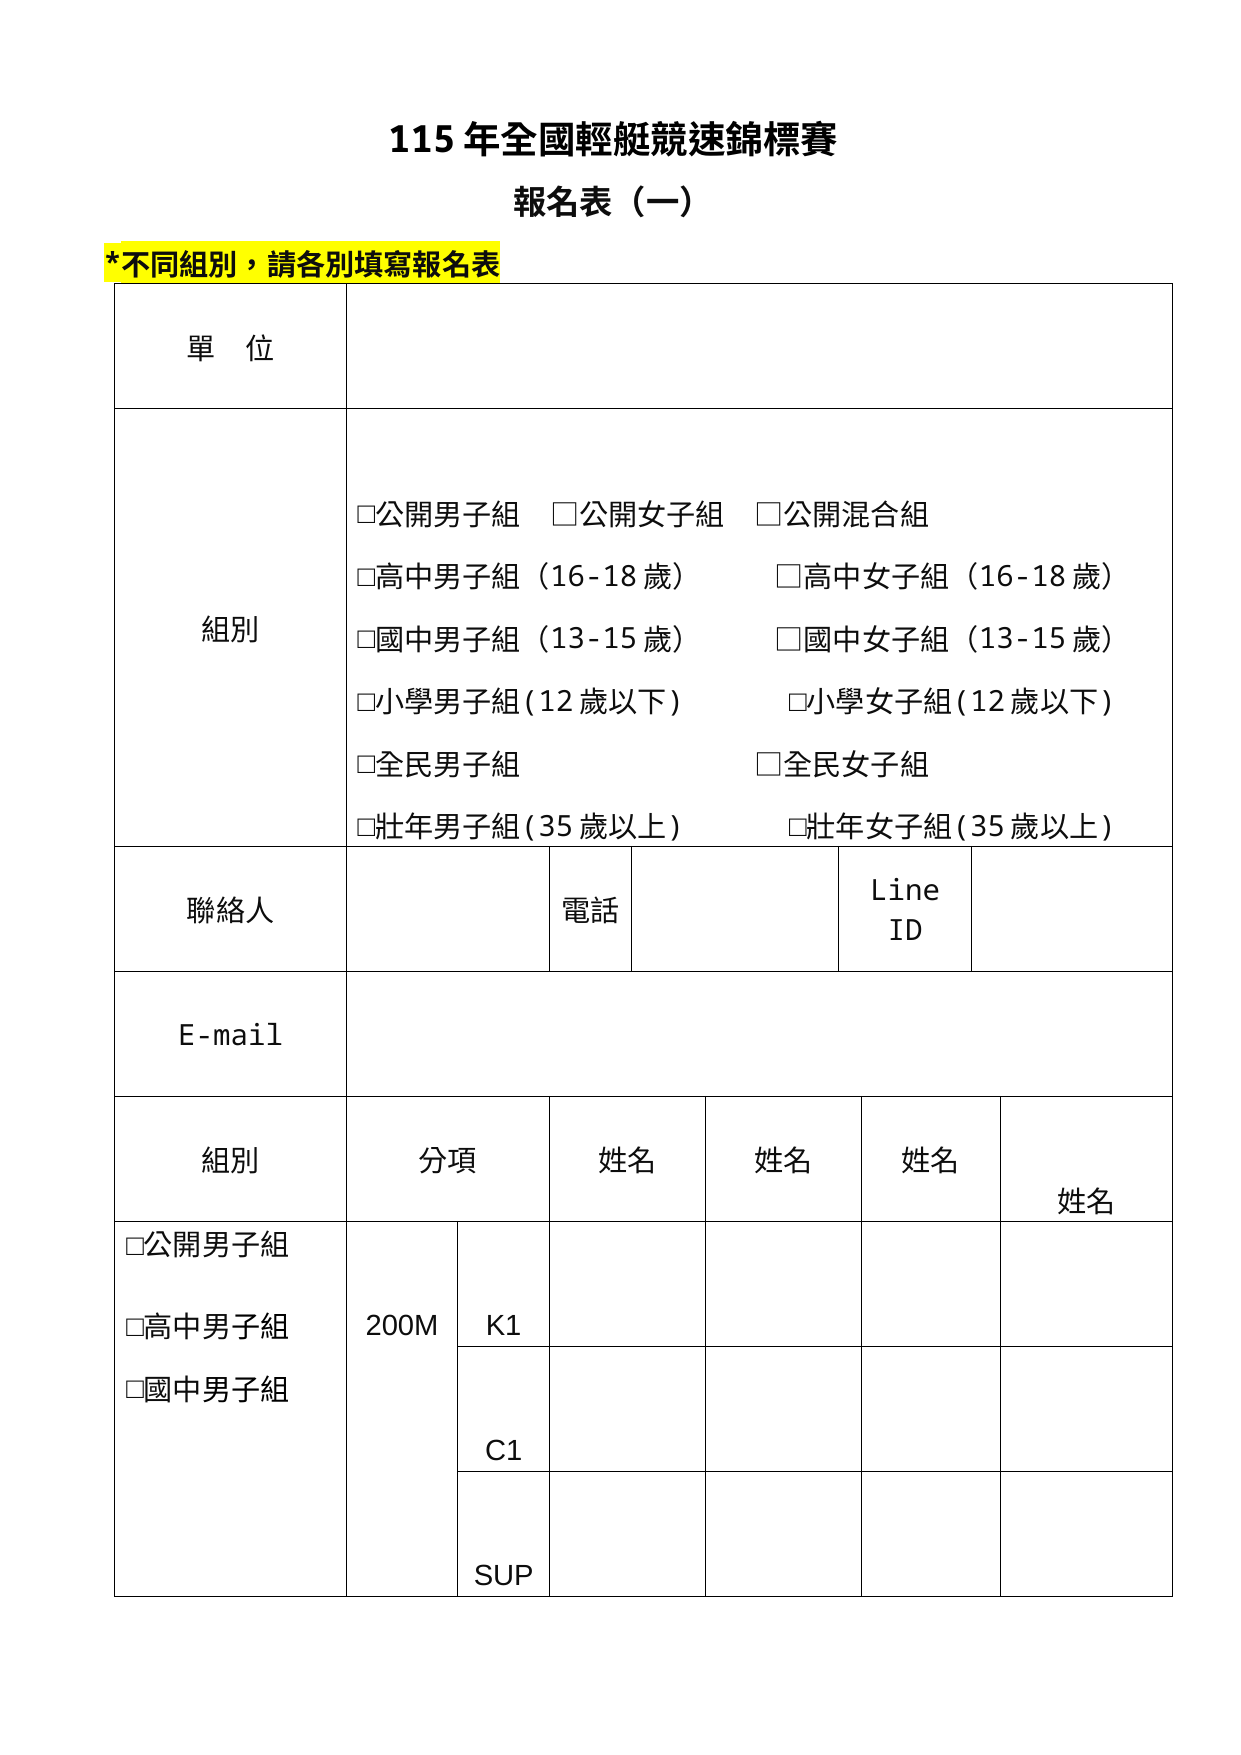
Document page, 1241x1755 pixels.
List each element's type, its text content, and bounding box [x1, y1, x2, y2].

table_cell [862, 1347, 1000, 1471]
table_cell [1001, 1472, 1172, 1596]
table_header [347, 284, 1172, 408]
table_cell [347, 972, 1172, 1096]
table_cell C1 [458, 1347, 549, 1471]
table_cell K1 [458, 1222, 549, 1346]
table_cell Line ID [839, 847, 971, 971]
table_cell [347, 847, 549, 971]
table_cell [1001, 1347, 1172, 1471]
table_cell 組別 [115, 1097, 346, 1221]
table_cell [550, 1472, 705, 1596]
table_cell [706, 1347, 861, 1471]
table_header 單 位 [115, 284, 346, 408]
table_cell [1001, 1222, 1172, 1346]
table_cell [862, 1472, 1000, 1596]
table_cell [706, 1472, 861, 1596]
table_cell [632, 847, 838, 971]
table_cell 聯絡人 [115, 847, 346, 971]
table_cell 姓名 [1001, 1097, 1172, 1221]
table_cell 姓名 [706, 1097, 861, 1221]
table_cell E-mail [115, 972, 346, 1096]
table_cell 姓名 [550, 1097, 705, 1221]
table_cell [862, 1222, 1000, 1346]
table_cell □公開男子組 □高中男子組 □國中男子組 [115, 1222, 346, 1596]
text 報名表（一） [103, 158, 1122, 221]
table_cell 組別 [115, 409, 346, 846]
table_cell SUP [458, 1472, 549, 1596]
table_cell 姓名 [862, 1097, 1000, 1221]
table_cell □公開男子組 □公開女子組 □公開混合組 □高中男子組（16-18歲） □高中女子組（16-18歲） □國中男子組（13-15歲） □國中女子組（13-15歲） □小學男子組(12歲以下) □小學女子組(12歲以下) □全民男子組 □全民女子組 □壯年男子組(35歲以上) □壯年女子組(35歲以上) [347, 409, 1172, 846]
text 115年全國輕艇競速錦標賽 [103, 96, 1122, 158]
table_cell 電話 [550, 847, 631, 971]
text *不同組別，請各別填寫報名表 [103, 221, 1122, 283]
table_cell 分項 [347, 1097, 549, 1221]
table_cell [706, 1222, 861, 1346]
table_cell [972, 847, 1172, 971]
table_cell [550, 1347, 705, 1471]
table_cell 200M [347, 1222, 457, 1596]
table_cell [550, 1222, 705, 1346]
